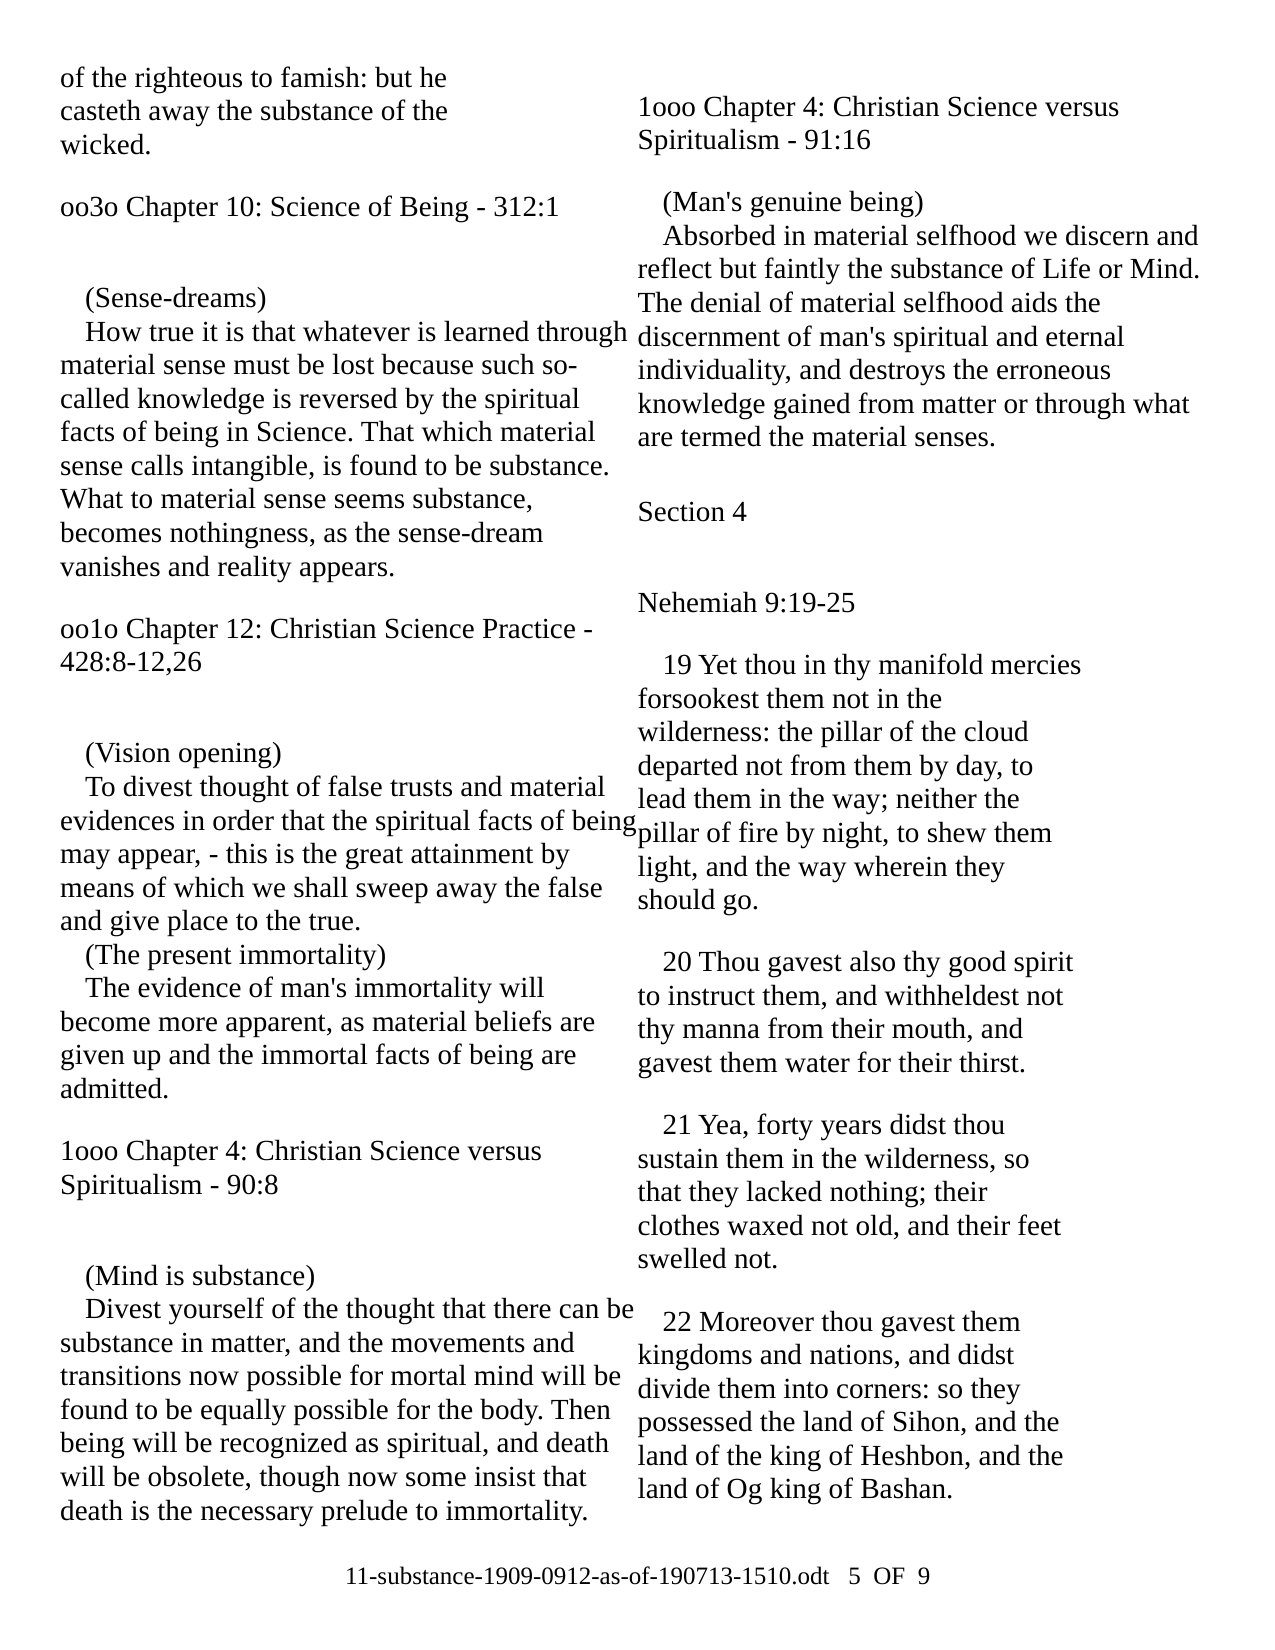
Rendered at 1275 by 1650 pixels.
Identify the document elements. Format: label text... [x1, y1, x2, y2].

text Nehemiah 9:19-25 19 Yet thou in thy manifold mercies forsookest them not in the wilderness: the pillar of the cloud departed not from them by day, to lead them in the way; neither the pillar of fire by night, to shew them light, and the way wherein they should go. 20 Thou gavest also thy good spirit to instruct them, and withheldest not thy manna from their mouth, and gavest them water for their thirst. 21 Yea, forty years didst thou sustain them in the wilderness, so that they lacked nothing; their clothes waxed not old, and their feet swelled not. 22 Moreover thou gavest them kingdoms and nations, and didst divide them into corners: so they possessed the land of Sihon, and the land of the king of Heshbon, and the land of Og king of Bashan. 23 Their children also multipliedst thou as the stars of heaven, and broughtest them into the land, concerning which thou hadst promised to their fathers, that they should go in to possess it. 24 So the children went in and possessed the land, and thou subduedst before them the inhabitants of the land, the Canaanites, and gavest them into their hands, with their kings, and the people of the land, that they might do with them as they would. 25 And they took strong cities, and a fat land, and possessed houses full of all goods, wells digged, vineyards, and oliveyards, and fruit trees in abundance: so they did eat, and were filled, and became fat, and delighted themselves in thy great goodness. *** Luke 12:22,31 22 #And he said unto his disciples, Therefore I say unto you, Take no thought for your life, what ye shall eat; neither for the body, what ye shall put on. 31 #But rather seek ye the kingdom of God; and all these things shall be added unto you. ooo4 Chapter 13: Teaching Christian Science - 451:2,11 (False claims annihilated) Christian Scientists must live under the constant pressure of the apostolic command to come out from the material world and be separate. They must renounce aggression, oppression and the pride of power. Christianity, with the crown of Love upon her brow, must be their queen of life. (Treasure in heaven) They must not only seek, but strive, to enter the narrow path of Life, for "wide is the gate, and broad is the way, that leadeth to destruction, and many there be which go in thereat." Man walks in the direction towards which he looks, and where his treasure is, there will his heart be also. If our hopes and affections are spiritual, they come from above, not from beneath, and they bear as of old the fruits of the Spirit. o1oo Chapter 8: Footsteps of Truth - 241:5,19 (The doom of sin) Sensual treasures are laid up "where moth and rust doth corrupt." Mortality is their doom. Sin breaks in upon them, and carries off their fleeting joys. The sensualist's affections are as imaginary, whimsical, and unreal as his pleasures. Falsehood, envy, hypocrisy, malice, hate, revenge, and so forth, steal away the treasures of Truth. Stripped of its coverings, what a mocking spectacle is sin! (Spirit transforms) The substance of all devotion is the reflection and demonstration of divine Love, healing sickness and destroying sin. Our Master said, "If ye love me, keep my commandments." 2ooo Chapter 3: Marriage - 60:29-6 (Spiritual concord) Soul has infinite resources with which to bless mankind, and happiness would be more readily attained and would be more secure in our keeping, if sought in Soul. Higher enjoyments alone can satisfy the cravings of immortal man. We cannot circumscribe happiness within the limits of personal sense. The senses confer no real enjoyment. (Ascendency of good) The good in human affections must have ascendency over the evil and the spiritual over the animal, or happiness will never be won. [637, 556, 1215, 1505]
text Matthew 6:9,10,28-30,34 9 After this manner therefore pray ye: Our Father which art in heaven, Hallowed be thy name. 10 Thy kingdom come. Thy will be done in earth, as it is in heaven. 28 And why take ye thought for raiment? Consider the lilies of the field, how they grow; they toil not, neither do they spin: 29 And yet I say unto you, That even Solomon in all his glory was not arrayed like one of these. 30 Wherefore, if God so clothe the grass of the field, which to day is, and to morrow is cast into the oven, shall he not much more clothe you, O ye of little faith? 34 Take therefore no thought for the morrow: for the morrow shall take thought for the things of itself. Sufficient unto the day is the evil thereof. *** Proverbs 10:2,3 2 Treasures of wickedness profit nothing: but righteousness delivereth from death. 3 The Lord will not suffer the soul of the righteous to famish: but he casteth away the substance of the wicked. oo3o Chapter 10: Science of Being - 312:1 (Sense-dreams) How true it is that whatever is learned through material sense must be lost because such so-called knowledge is reversed by the spiritual facts of being in Science. That which material sense calls intangible, is found to be substance. What to material sense seems substance, becomes nothingness, as the sense-dream vanishes and reality appears. oo1o Chapter 12: Christian Science Practice - 428:8-12,26 (Vision opening) To divest thought of false trusts and material evidences in order that the spiritual facts of being may appear, - this is the great attainment by means of which we shall sweep away the false and give place to the true. (The present immortality) The evidence of man's immortality will become more apparent, as material beliefs are given up and the immortal facts of being are admitted. 1ooo Chapter 4: Christian Science versus Spiritualism - 90:8 (Mind is substance) Divest yourself of the thought that there can be substance in matter, and the movements and transitions now possible for mortal mind will be found to be equally possible for the body. Then being will be recognized as spiritual, and death will be obsolete, though now some insist that death is the necessary prelude to immortality. 1ooo Chapter 4: Christian Science versus Spiritualism - 91:16 (Man's genuine being) Absorbed in material selfhood we discern and reflect but faintly the substance of Life or Mind. The denial of material selfhood aids the discernment of man's spiritual and eternal individuality, and destroys the erroneous knowledge gained from matter or through what are termed the material senses. [60, 60, 1215, 1526]
text Section 4 [637, 494, 1215, 528]
